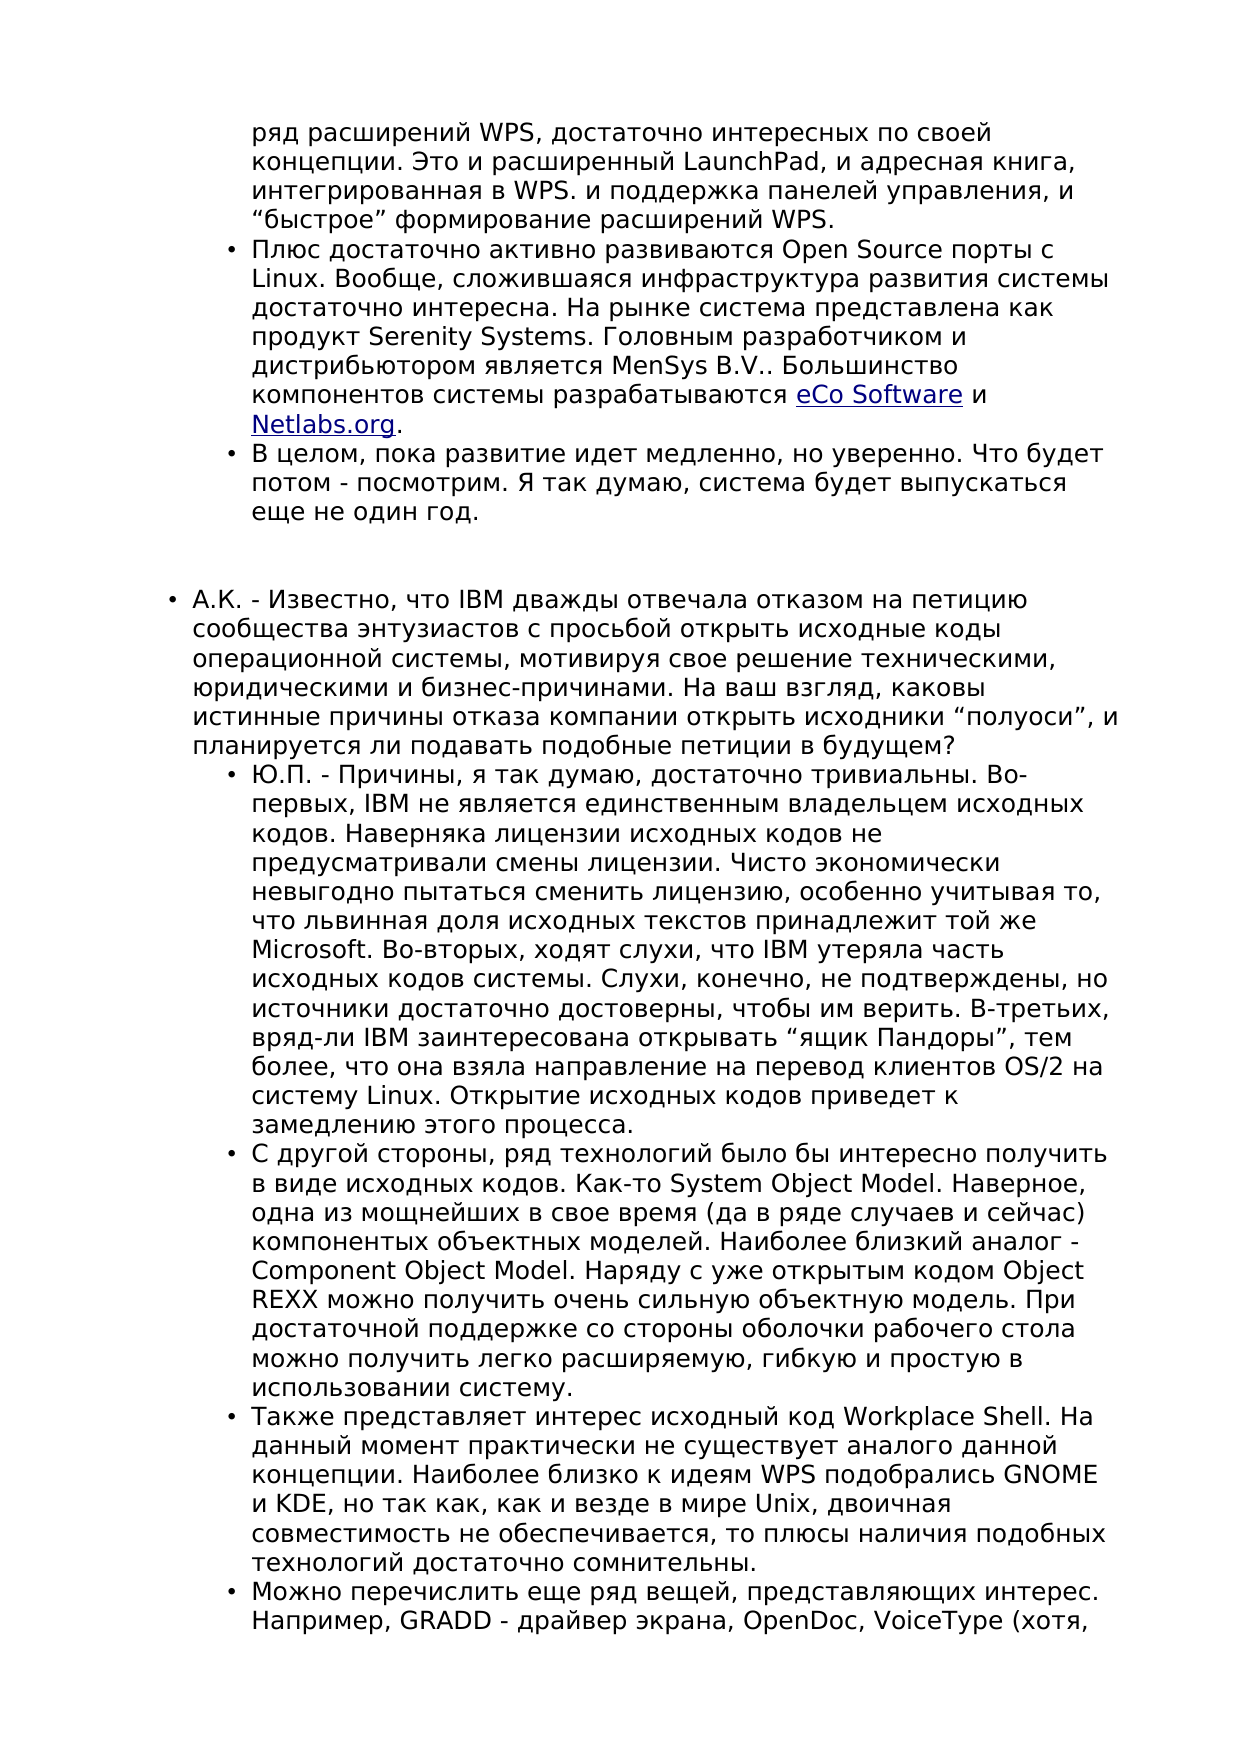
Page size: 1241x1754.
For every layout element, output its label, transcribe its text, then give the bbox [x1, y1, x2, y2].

list В целом, пока развитие идет медленно, но уверенно. Что будет потом - посмотрим. Я так думаю, система будет выпускаться еще не один год. [236, 439, 1122, 526]
list Можно перечислить еще ряд вещей, представляющих интерес. Например, GRADD - драйвер экрана, OpenDoc, VoiceType (хотя, [236, 1577, 1122, 1635]
list Также представляет интерес исходный код Workplace Shell. На данный момент практически не существует аналого данной концепции. Наиболее близко к идеям WPS подобрались GNOME и KDE, но так как, как и везде в мире Unix, двоичная совместимость не обеспечивается, то плюсы наличия подобных технологий достаточно сомнительны. [236, 1402, 1122, 1577]
list Ю.П. - Причины, я так думаю, достаточно тривиальны. Во-первых, IBM не является единственным владельцем исходных кодов. Наверняка лицензии исходных кодов не предусматривали смены лицензии. Чисто экономически невыгодно пытаться сменить лицензию, особенно учитывая то, что львинная доля исходных текстов принадлежит той же Microsoft. Во-вторых, ходят слухи, что IBM утеряла часть исходных кодов системы. Слухи, конечно, не подтверждены, но источники достаточно достоверны, чтобы им верить. В-третьих, вряд-ли IBM заинтересована открывать “ящик Пандоры”, тем более, что она взяла направление на перевод клиентов OS/2 на систему Linux. Открытие исходных кодов приведет к замедлению этого процесса. [236, 760, 1122, 1139]
list С другой стороны, ряд технологий было бы интересно получить в виде исходных кодов. Как-то System Object Model. Наверное, одна из мощнейших в свое время (да в ряде случаев и сейчас) компонентых объектных моделей. Наиболее близкий аналог - Component Object Model. Наряду с уже открытым кодом Object REXX можно получить очень сильную объектную модель. При достаточной поддержке со стороны оболочки рабочего стола можно получить легко расширяемую, гибкую и простую в использовании систему. [236, 1139, 1122, 1402]
list Плюс достаточно активно развиваются Open Source порты с Linux. Вообще, сложившаяся инфраструктура развития системы достаточно интересна. На рынке система представлена как продукт Serenity Systems. Головным разработчиком и дистрибьютором является MenSys B.V.. Большинство компонентов системы разрабатываются eCo Software и Netlabs.org. [236, 235, 1122, 439]
list ряд расширений WPS, достаточно интересных по своей концепции. Это и расширенный LaunchPad, и адресная книга, интегрированная в WPS. и поддержка панелей управления, и “быстрое” формирование расширений WPS. [236, 118, 1122, 235]
list А.К. - Известно, что IBM дважды отвечала отказом на петицию сообщества энтузиастов с просьбой открыть исходные коды операционной системы, мотивируя свое решение техническими, юридическими и бизнес-причинами. На ваш взгляд, каковы истинные причины отказа компании открыть исходники “полуоси”, и планируется ли подавать подобные петиции в будущем? [177, 585, 1122, 760]
